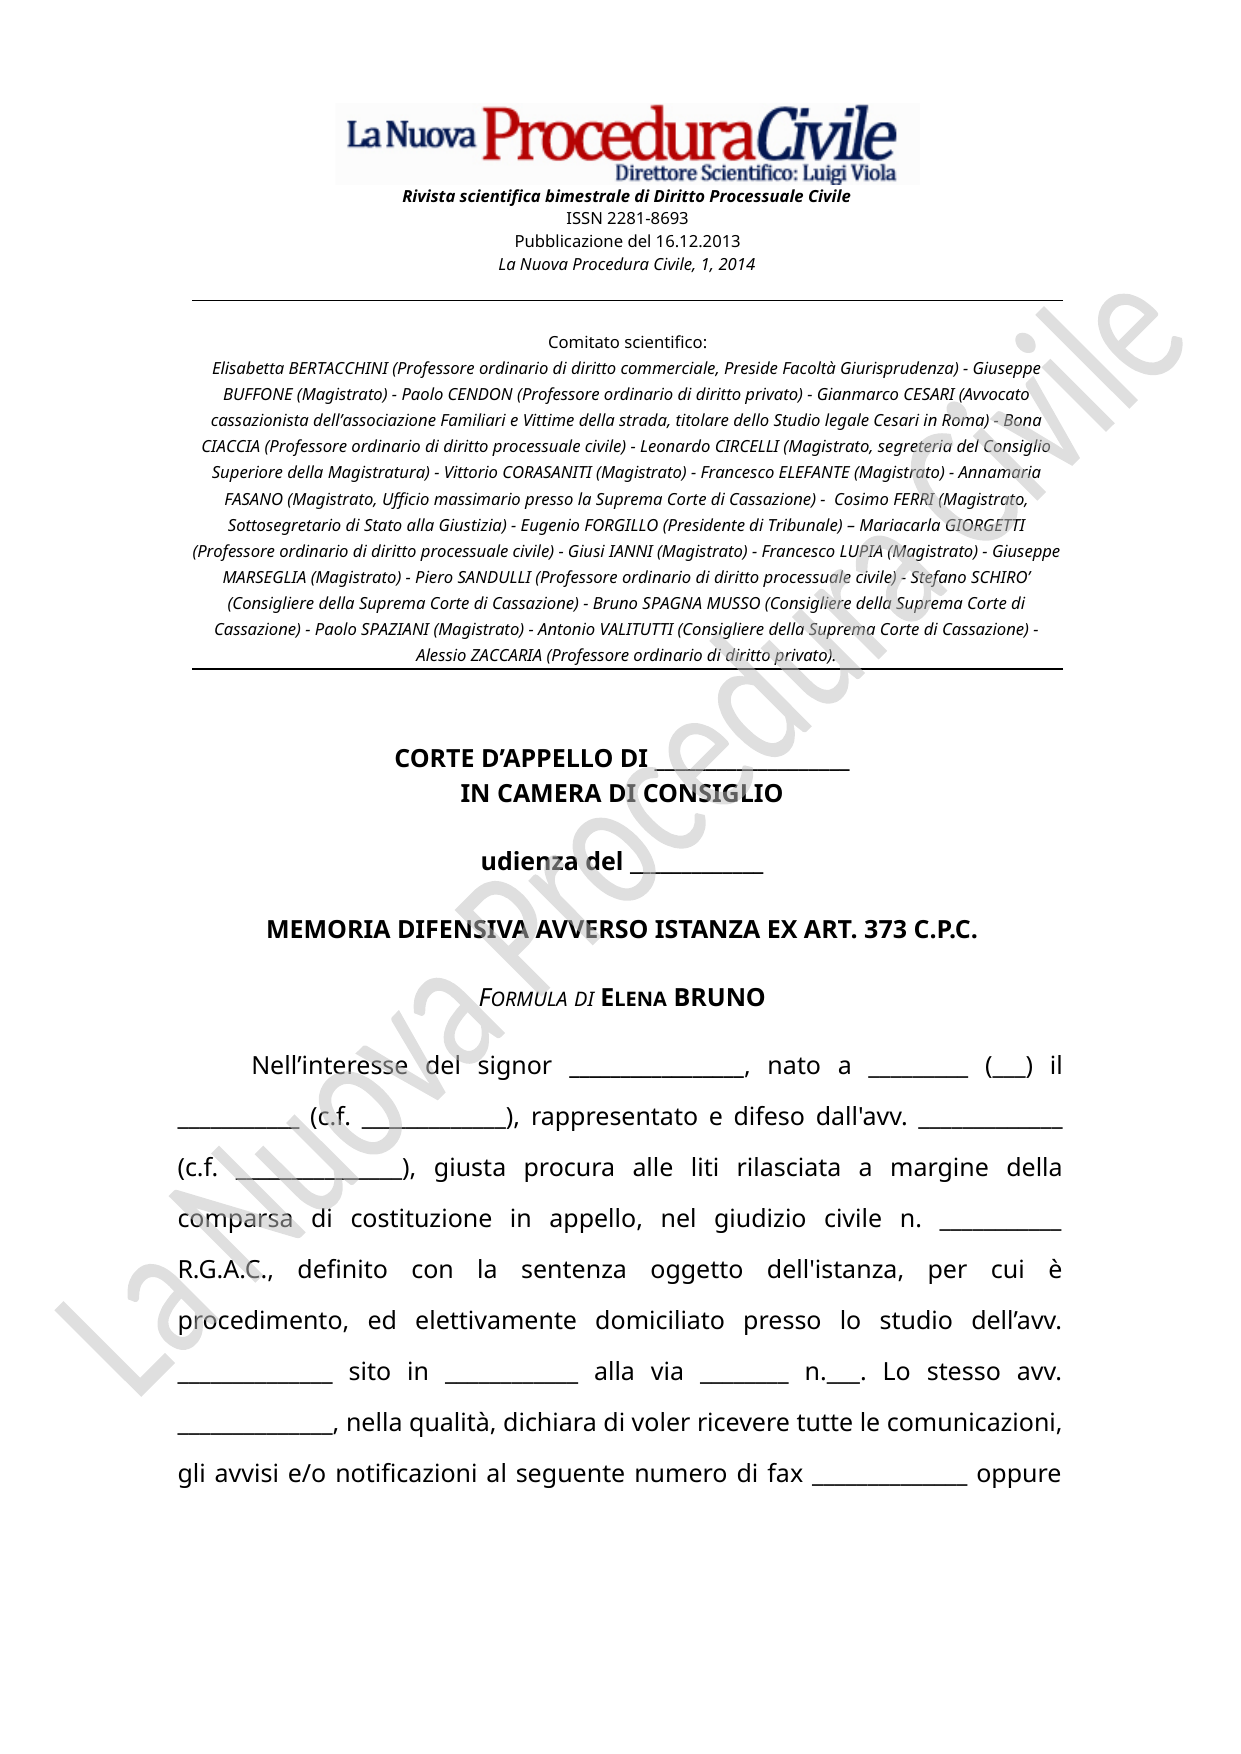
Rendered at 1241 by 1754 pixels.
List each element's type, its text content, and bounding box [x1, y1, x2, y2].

text Comitato scientifico: [192, 331, 1063, 353]
text CORTE D’APPELLO DI ___________________ [681, 741, 714, 769]
text udienza del _____________ [644, 843, 1067, 877]
text udienza del _____________ [177, 843, 574, 877]
text ISSN 2281-8693 [192, 207, 1063, 230]
text MEMORIA DIFENSIVA AVVERSO ISTANZA EX ART. 373 C.P.C. [577, 911, 1067, 946]
text Formula di Elena BRUNO [448, 979, 1067, 1014]
text IN CAMERA DI CONSIGLIO [697, 775, 740, 791]
text [425, 991, 459, 1014]
text Rivista scientifica bimestrale di Diritto Processuale Civile [192, 184, 1063, 207]
text IN CAMERA DI CONSIGLIO [177, 775, 631, 809]
text MEMORIA DIFENSIVA AVVERSO ISTANZA EX ART. 373 C.P.C. [475, 911, 523, 945]
text CORTE D’APPELLO DI ___________________ [177, 741, 673, 775]
text MEMORIA DIFENSIVA AVVERSO ISTANZA EX ART. 373 C.P.C. [529, 911, 592, 946]
text udienza del _____________ [586, 843, 643, 877]
text IN CAMERA DI CONSIGLIO [638, 775, 1067, 809]
text Pubblicazione del 16.12.2013 [192, 230, 1063, 252]
text MEMORIA DIFENSIVA AVVERSO ISTANZA EX ART. 373 C.P.C. [177, 911, 489, 946]
text [177, 979, 428, 1014]
text Elisabetta BERTACCHINI (Professore ordinario di diritto commerciale, Preside Facoltà Giurisprudenza) - Giuseppe BUFFONE (Magistrato) - Paolo CENDON (Professore ordinario di diritto privato) - Gianmarco CESARI (Avvocato cassazionista dell’associazione Familiari e Vittime della strada, titolare dello Studio legale Cesari in Roma) - Bona CIACCIA (Professore ordinario di diritto processuale civile) - Leonardo CIRCELLI (Magistrato, segreteria del Consiglio Superiore della Magistratura) - Vittorio CORASANITI (Magistrato) - Francesco ELEFANTE (Magistrato) - Annamaria FASANO (Magistrato, Ufficio massimario presso la Suprema Corte di Cassazione) - Cosimo FERRI (Magistrato, Sottosegretario di Stato alla Giustizia) - Eugenio FORGILLO (Presidente di Tribunale) – Mariacarla GIORGETTI (Professore ordinario di diritto processuale civile) - Giusi IANNI (Magistrato) - Francesco LUPIA (Magistrato) - Giuseppe MARSEGLIA (Magistrato) - Piero SANDULLI (Professore ordinario di diritto processuale civile) - Stefano SCHIRO’ (Consigliere della Suprema Corte di Cassazione) - Bruno SPAGNA MUSSO (Consigliere della Suprema Corte di Cassazione) - Paolo SPAZIANI (Magistrato) - Antonio VALITUTTI (Consigliere della Suprema Corte di Cassazione) - Alessio ZACCARIA (Professore ordinario di diritto privato). [192, 357, 1063, 668]
text La Nuova Procedura Civile, 1, 2014 [192, 252, 1063, 275]
text Nell’interesse del signor _________________, nato a _________ (___) il ___________ (c.f. _____________), rappresentato e difeso dall'avv. _____________ (c.f. _______________), giusta procura alle liti rilasciata a margine della comparsa di costituzione in appello, nel giudizio civile n. ___________ R.G.A.C., definito con la sentenza oggetto dell'istanza, per cui è procedimento, ed elettivamente domiciliato presso lo studio dell’avv. ______________ sito in ____________ alla via ________ n.___. Lo stesso avv. ______________, nella qualità, dichiara di voler ricevere tutte le comunicazioni, gli avvisi e/o notificazioni al seguente numero di fax ______________ oppure [177, 1048, 1063, 1490]
text CORTE D’APPELLO DI ___________________ [700, 741, 1067, 775]
